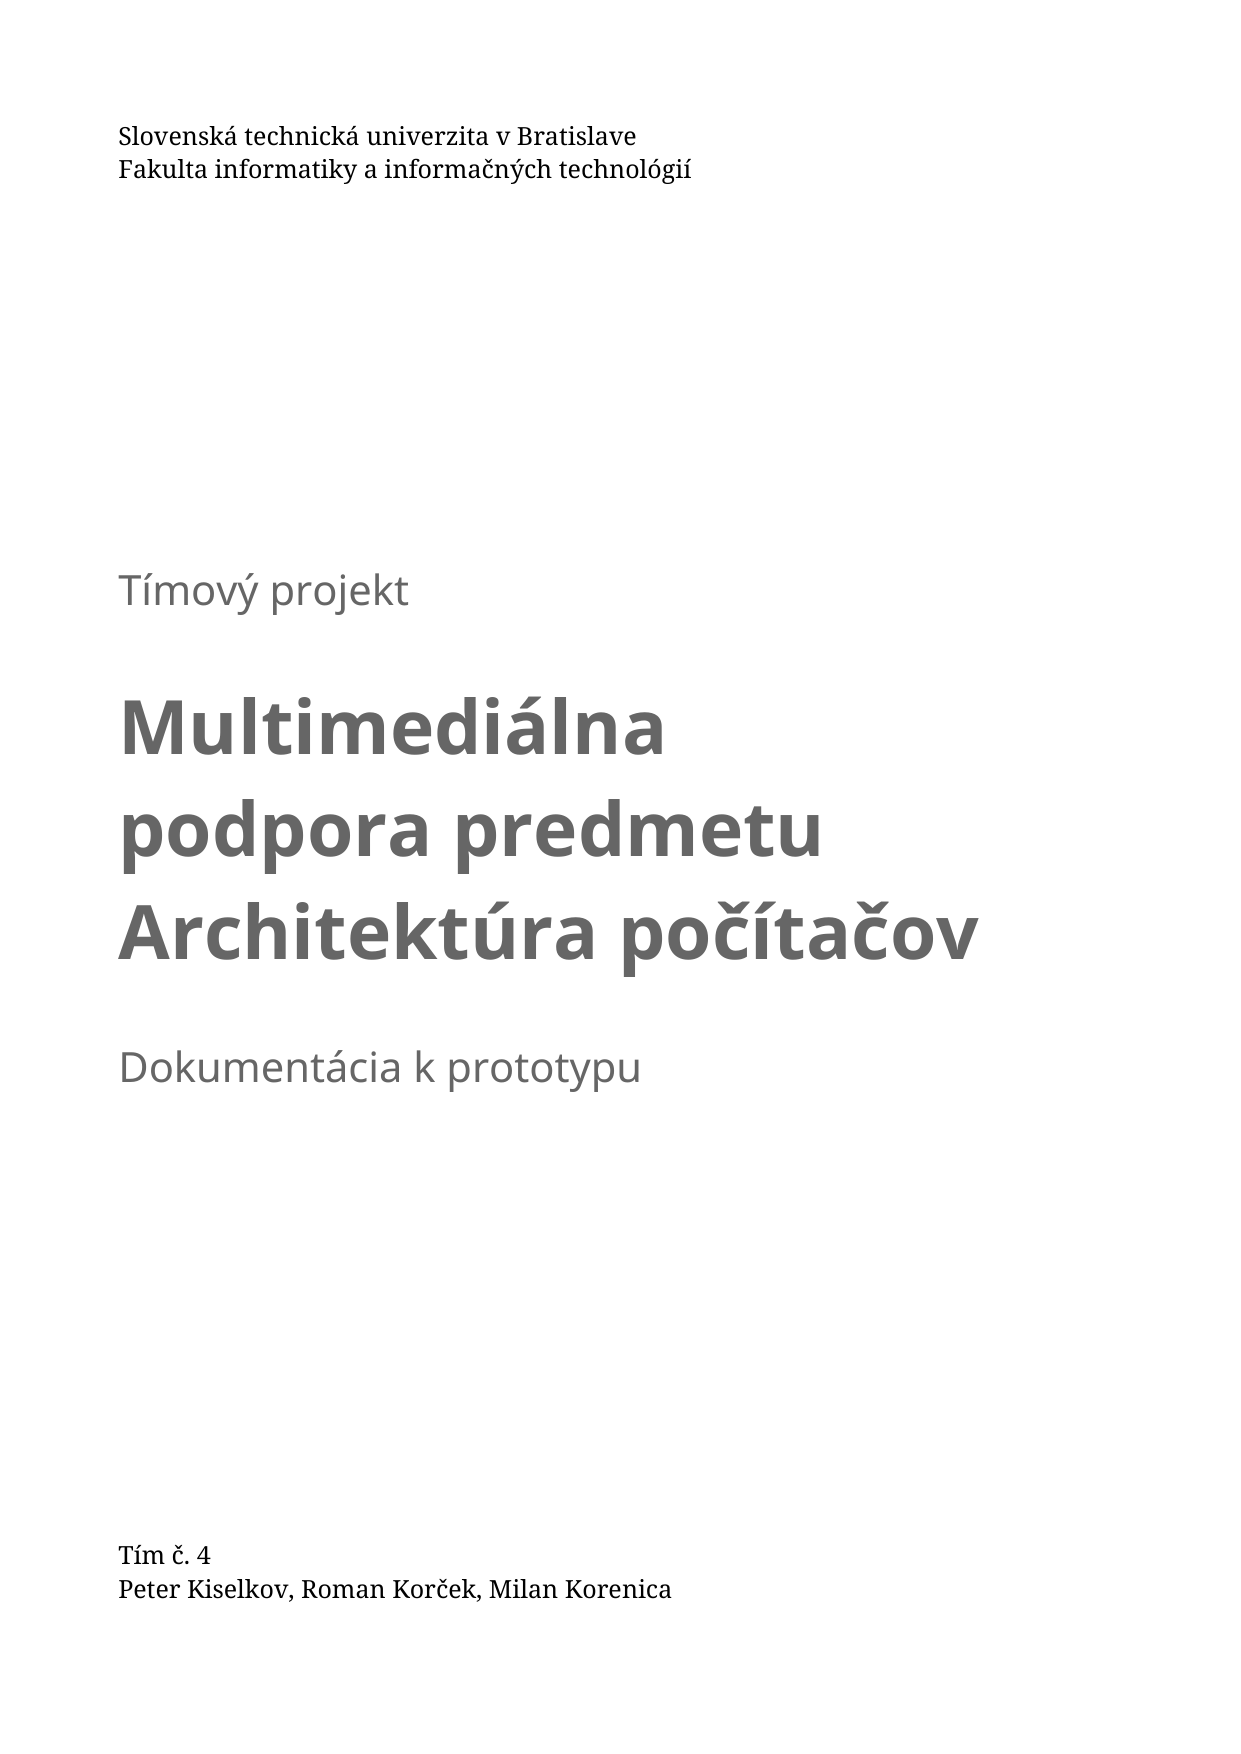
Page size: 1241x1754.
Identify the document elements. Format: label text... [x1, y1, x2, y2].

text Fakulta informatiky a informačných technológií [118, 152, 1122, 186]
text podpora predmetu [118, 777, 1122, 879]
text Architektúra počítačov [118, 879, 1122, 981]
text Tím č. 4 [118, 1537, 1122, 1571]
text Multimediálna [118, 674, 1122, 777]
text Tímový projekt [118, 561, 1122, 618]
text Dokumentácia k prototypu [118, 1038, 1122, 1094]
text Peter Kiselkov, Roman Korček, Milan Korenica [118, 1571, 1122, 1606]
text Slovenská technická univerzita v Bratislave [118, 118, 1122, 152]
